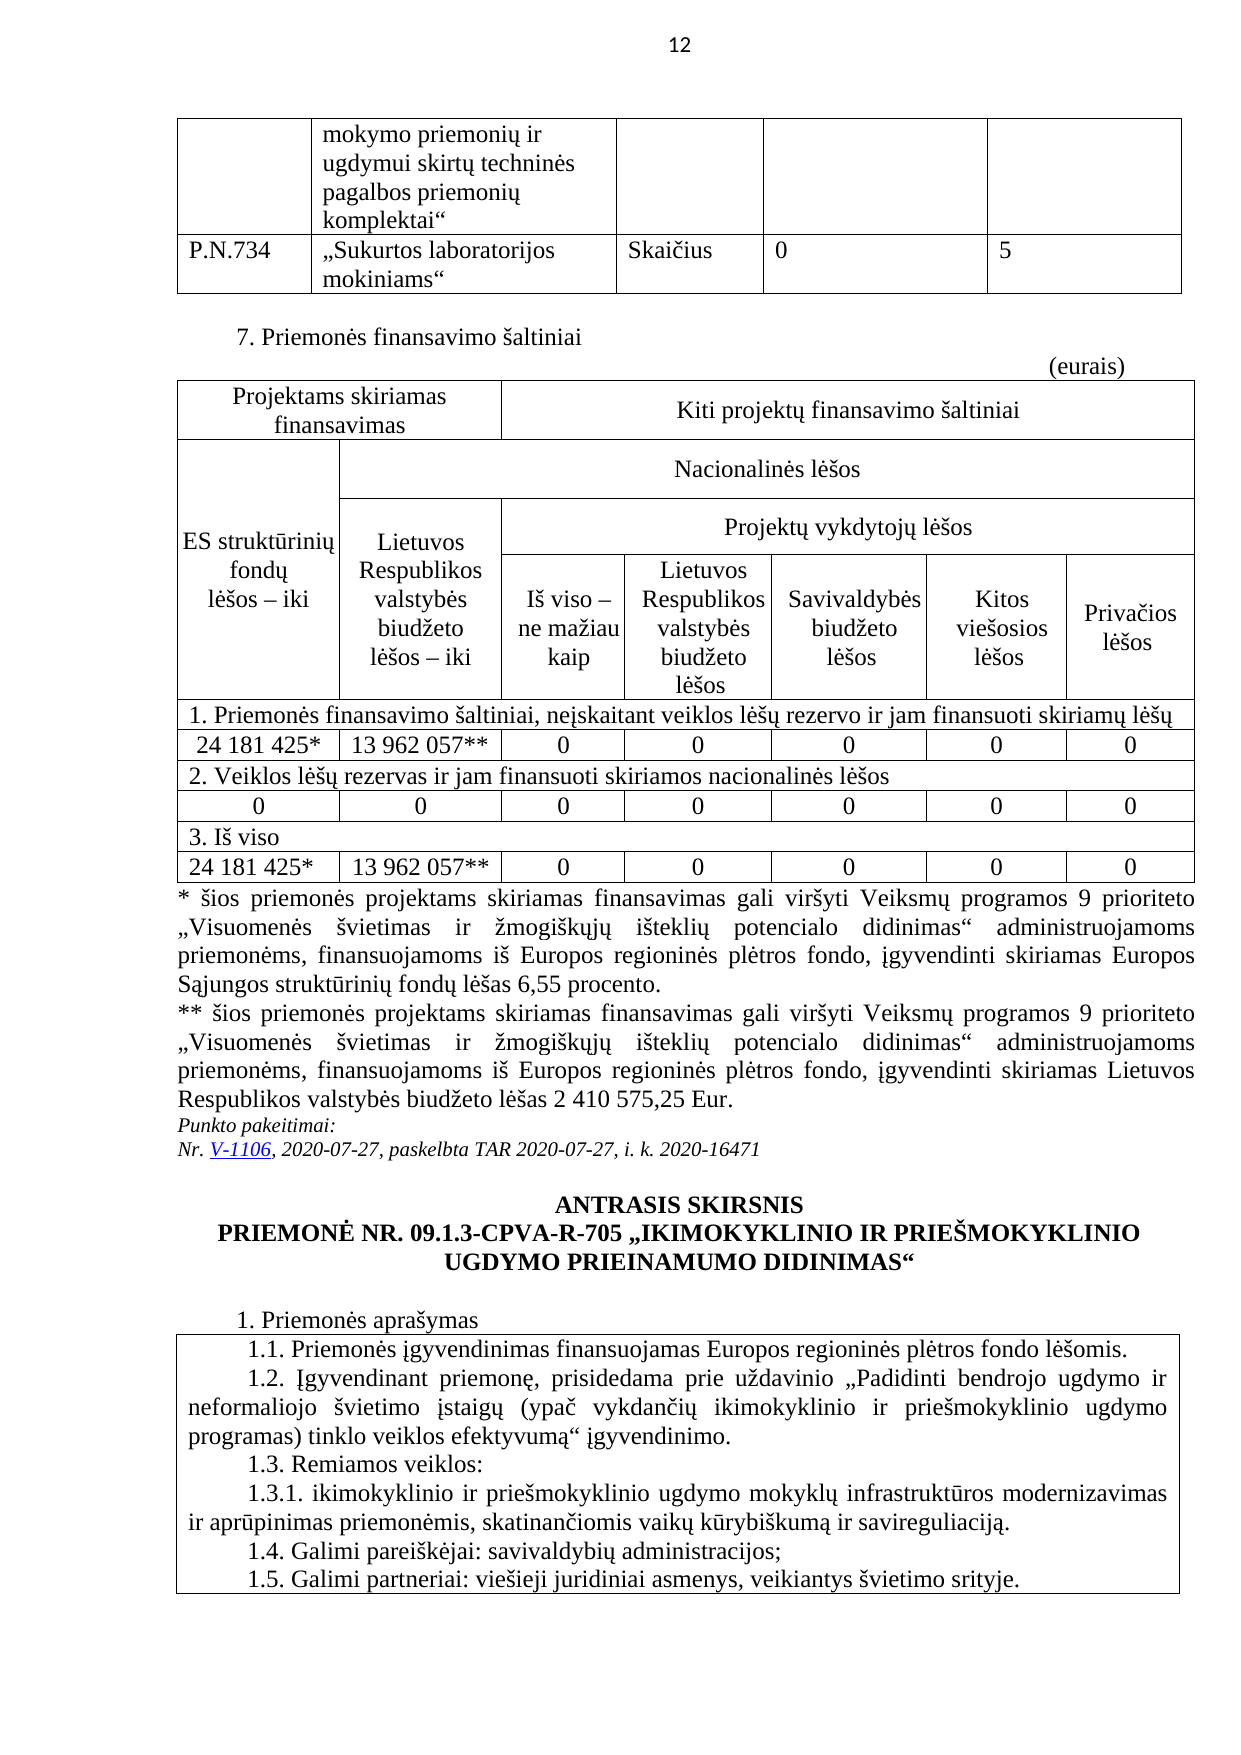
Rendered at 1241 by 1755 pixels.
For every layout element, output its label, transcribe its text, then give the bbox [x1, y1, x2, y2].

table_cell 24 181 425* [178, 730, 339, 760]
table_cell „Sukurtos laboratorijos mokiniams“ [312, 235, 616, 293]
text 1. Priemonės aprašymas [177, 1305, 1181, 1333]
table_cell Nacionalinės lėšos [340, 440, 1194, 497]
table_cell Kitos viešosios lėšos [927, 555, 1066, 699]
table_cell 0 [772, 791, 926, 821]
table_header Projektams skiriamas finansavimas [178, 381, 501, 438]
text Nr. V-1106, 2020-07-27, paskelbta TAR 2020-07-27, i. k. 2020-16471 [177, 1137, 1181, 1161]
text * šios priemonės projektams skiriamas finansavimas gali viršyti Veiksmų programos 9 prioriteto „Visuomenės švietimas ir žmogiškųjų išteklių potencialo didinimas“ administruojamoms priemonėms, finansuojamoms iš Europos regioninės plėtros fondo, įgyvendinti skiriamas Europos Sąjungos struktūrinių fondų lėšas 6,55 procento. [177, 883, 1196, 998]
table_header Kiti projektų finansavimo šaltiniai [502, 381, 1194, 438]
table_cell 13 962 057** [340, 730, 501, 760]
table_cell 0 [625, 791, 771, 821]
table_cell [988, 119, 1181, 234]
table_cell 0 [772, 730, 926, 760]
table_cell 0 [625, 852, 771, 882]
table_cell Skaičius [617, 235, 763, 293]
table_cell 0 [340, 791, 501, 821]
table_cell 5 [988, 235, 1181, 293]
table_cell 0 [1067, 852, 1194, 882]
text 7. Priemonės finansavimo šaltiniai [177, 322, 1181, 351]
table_cell 0 [764, 235, 987, 293]
table_cell 0 [772, 852, 926, 882]
table_cell Lietuvos Respublikos valstybės biudžeto lėšos [625, 555, 771, 699]
table_cell Iš viso – ne mažiau kaip [502, 555, 624, 699]
table_cell [764, 119, 987, 234]
table_cell ES struktūrinių fondų lėšos – iki [178, 440, 339, 699]
table_cell 0 [502, 852, 624, 882]
table_cell [178, 119, 311, 234]
table_cell mokymo priemonių ir ugdymui skirtų techninės pagalbos priemonių komplektai“ [312, 119, 616, 234]
table_cell 0 [502, 730, 624, 760]
table_cell 1. Priemonės finansavimo šaltiniai, neįskaitant veiklos lėšų rezervo ir jam finansuoti skiriamų lėšų [178, 700, 1194, 729]
table_cell 0 [927, 730, 1066, 760]
text ** šios priemonės projektams skiriamas finansavimas gali viršyti Veiksmų programos 9 prioriteto „Visuomenės švietimas ir žmogiškųjų išteklių potencialo didinimas“ administruojamoms priemonėms, finansuojamoms iš Europos regioninės plėtros fondo, įgyvendinti skiriamas Lietuvos Respublikos valstybės biudžeto lėšas 2 410 575,25 Eur. [177, 998, 1196, 1113]
text Punkto pakeitimai: [177, 1113, 1181, 1137]
table_cell 0 [927, 852, 1066, 882]
table_cell 0 [1067, 791, 1194, 821]
text ANTRASIS SKIRSNIS [177, 1190, 1181, 1218]
table_cell 0 [1067, 730, 1194, 760]
text (eurais) [1049, 351, 1181, 380]
text PRIEMONĖ NR. 09.1.3-CPVA-R-705 „IKIMOKYKLINIO IR PRIEŠMOKYKLINIO UGDYMO PRIEINAMUMO DIDINIMAS“ [177, 1218, 1181, 1276]
table_cell 3. Iš viso [178, 822, 1194, 851]
table_cell Savivaldybės biudžeto lėšos [772, 555, 926, 699]
table_cell P.N.734 [178, 235, 311, 293]
table_cell [617, 119, 763, 234]
table_header 1.1. Priemonės įgyvendinimas finansuojamas Europos regioninės plėtros fondo lėšomis. 1.2. Įgyvendinant priemonę, prisidedama prie uždavinio „Padidinti bendrojo ugdymo ir neformaliojo švietimo įstaigų (ypač vykdančių ikimokyklinio ir priešmokyklinio ugdymo programas) tinklo veiklos efektyvumą“ įgyvendinimo. 1.3. Remiamos veiklos: 1.3.1. ikimokyklinio ir priešmokyklinio ugdymo mokyklų infrastruktūros modernizavimas ir aprūpinimas priemonėmis, skatinančiomis vaikų kūrybiškumą ir savireguliaciją. 1.4. Galimi pareiškėjai: savivaldybių administracijos; 1.5. Galimi partneriai: viešieji juridiniai asmenys, veikiantys švietimo srityje. [177, 1335, 1179, 1593]
table_cell Projektų vykdytojų lėšos [502, 499, 1194, 554]
table_cell 0 [625, 730, 771, 760]
table_cell 0 [502, 791, 624, 821]
table_cell Lietuvos Respublikos valstybės biudžeto lėšos – iki [340, 499, 501, 699]
table_cell 24 181 425* [178, 852, 339, 882]
table_cell Privačios lėšos [1067, 555, 1194, 699]
table_cell 2. Veiklos lėšų rezervas ir jam finansuoti skiriamos nacionalinės lėšos [178, 761, 1194, 790]
table_cell 0 [927, 791, 1066, 821]
table_cell 13 962 057** [340, 852, 501, 882]
table_cell 0 [178, 791, 339, 821]
